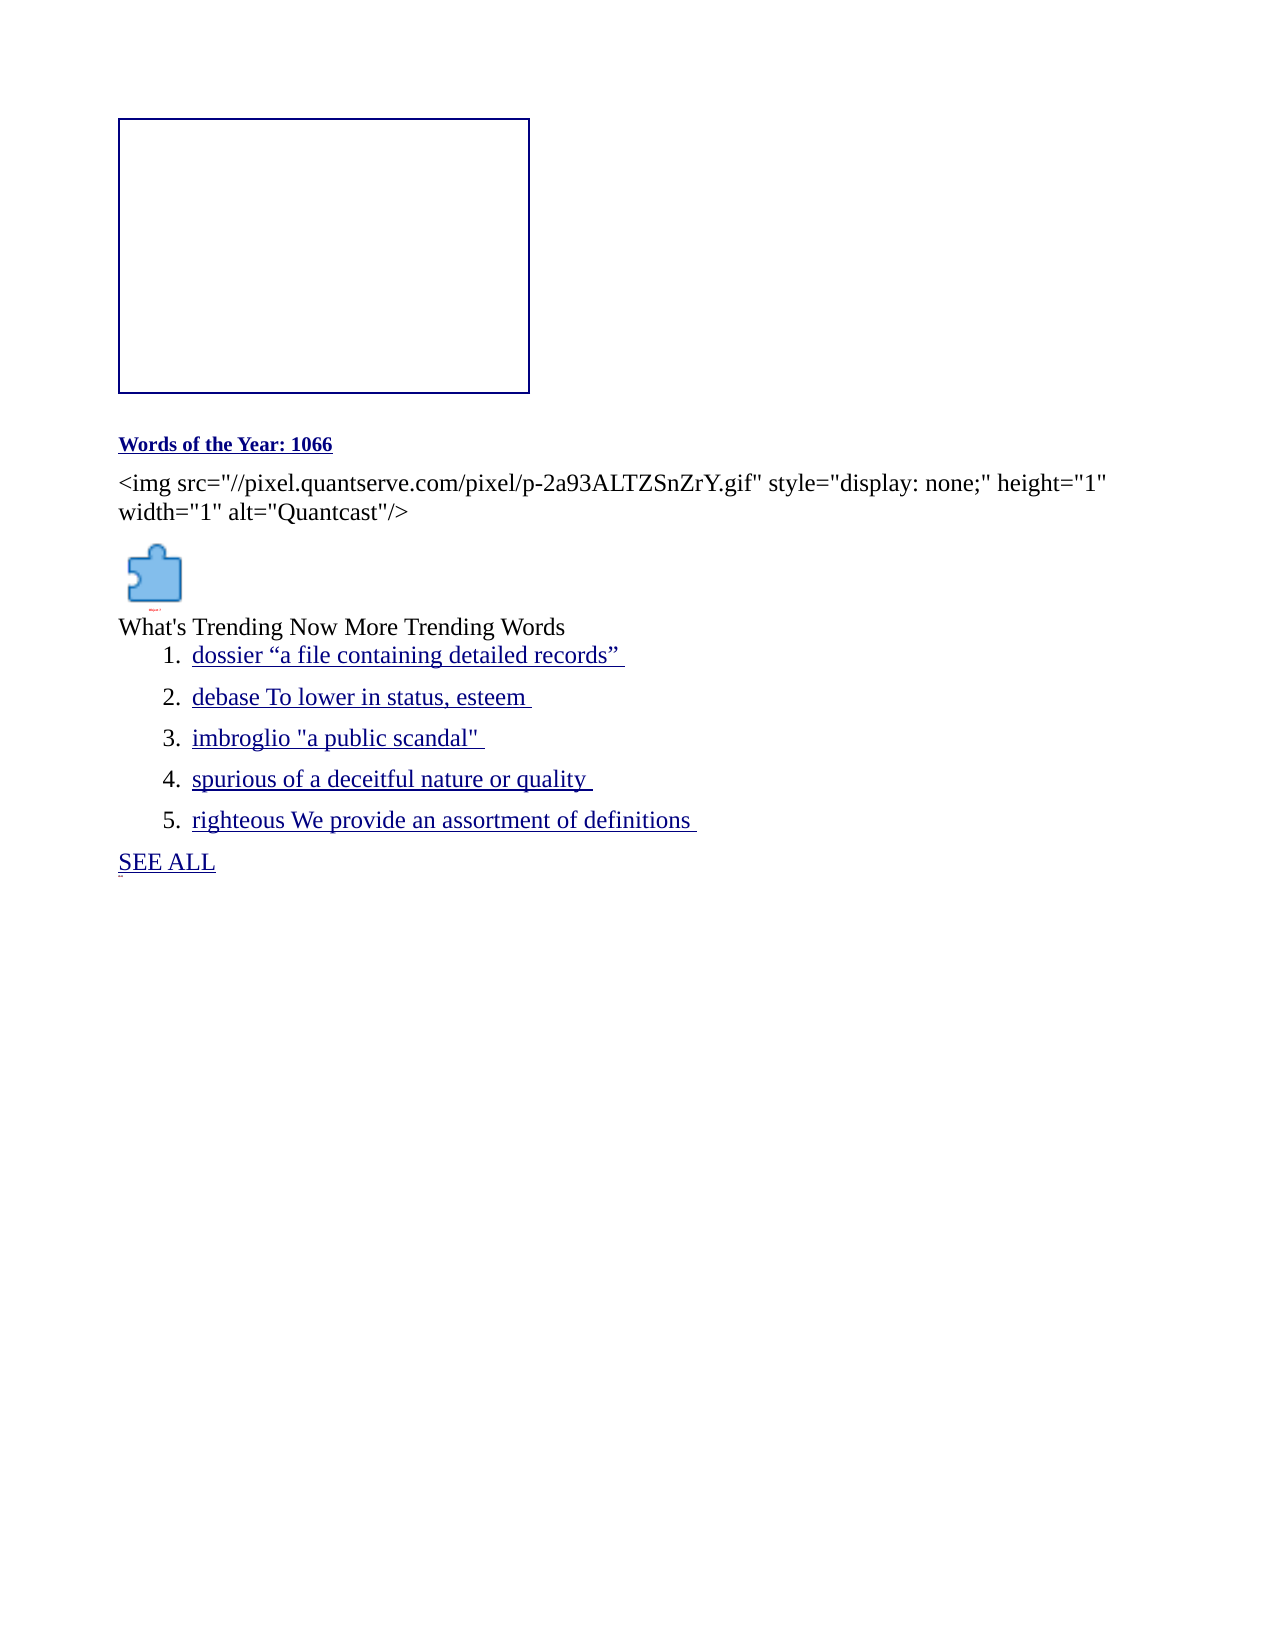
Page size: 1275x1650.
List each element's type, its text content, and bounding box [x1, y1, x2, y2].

text <img src="//pixel.quantserve.com/pixel/p-2a93ALTZSnZrY.gif" style="display: none;" height="1" width="1" alt="Quantcast"/> [118, 468, 1157, 526]
list imbroglio "a public scandal" [162, 723, 1157, 752]
list righteous We provide an assortment of definitions [162, 806, 1157, 834]
text SEE ALL [118, 847, 1157, 876]
list spurious of a deceitful nature or quality [162, 764, 1157, 793]
subtitle Words of the Year: 1066 [118, 432, 1157, 456]
list debase To lower in status, esteem [162, 682, 1157, 711]
list dossier “a file containing detailed records” [162, 641, 1157, 669]
text What's Trending Now More Trending Words [118, 612, 1157, 641]
